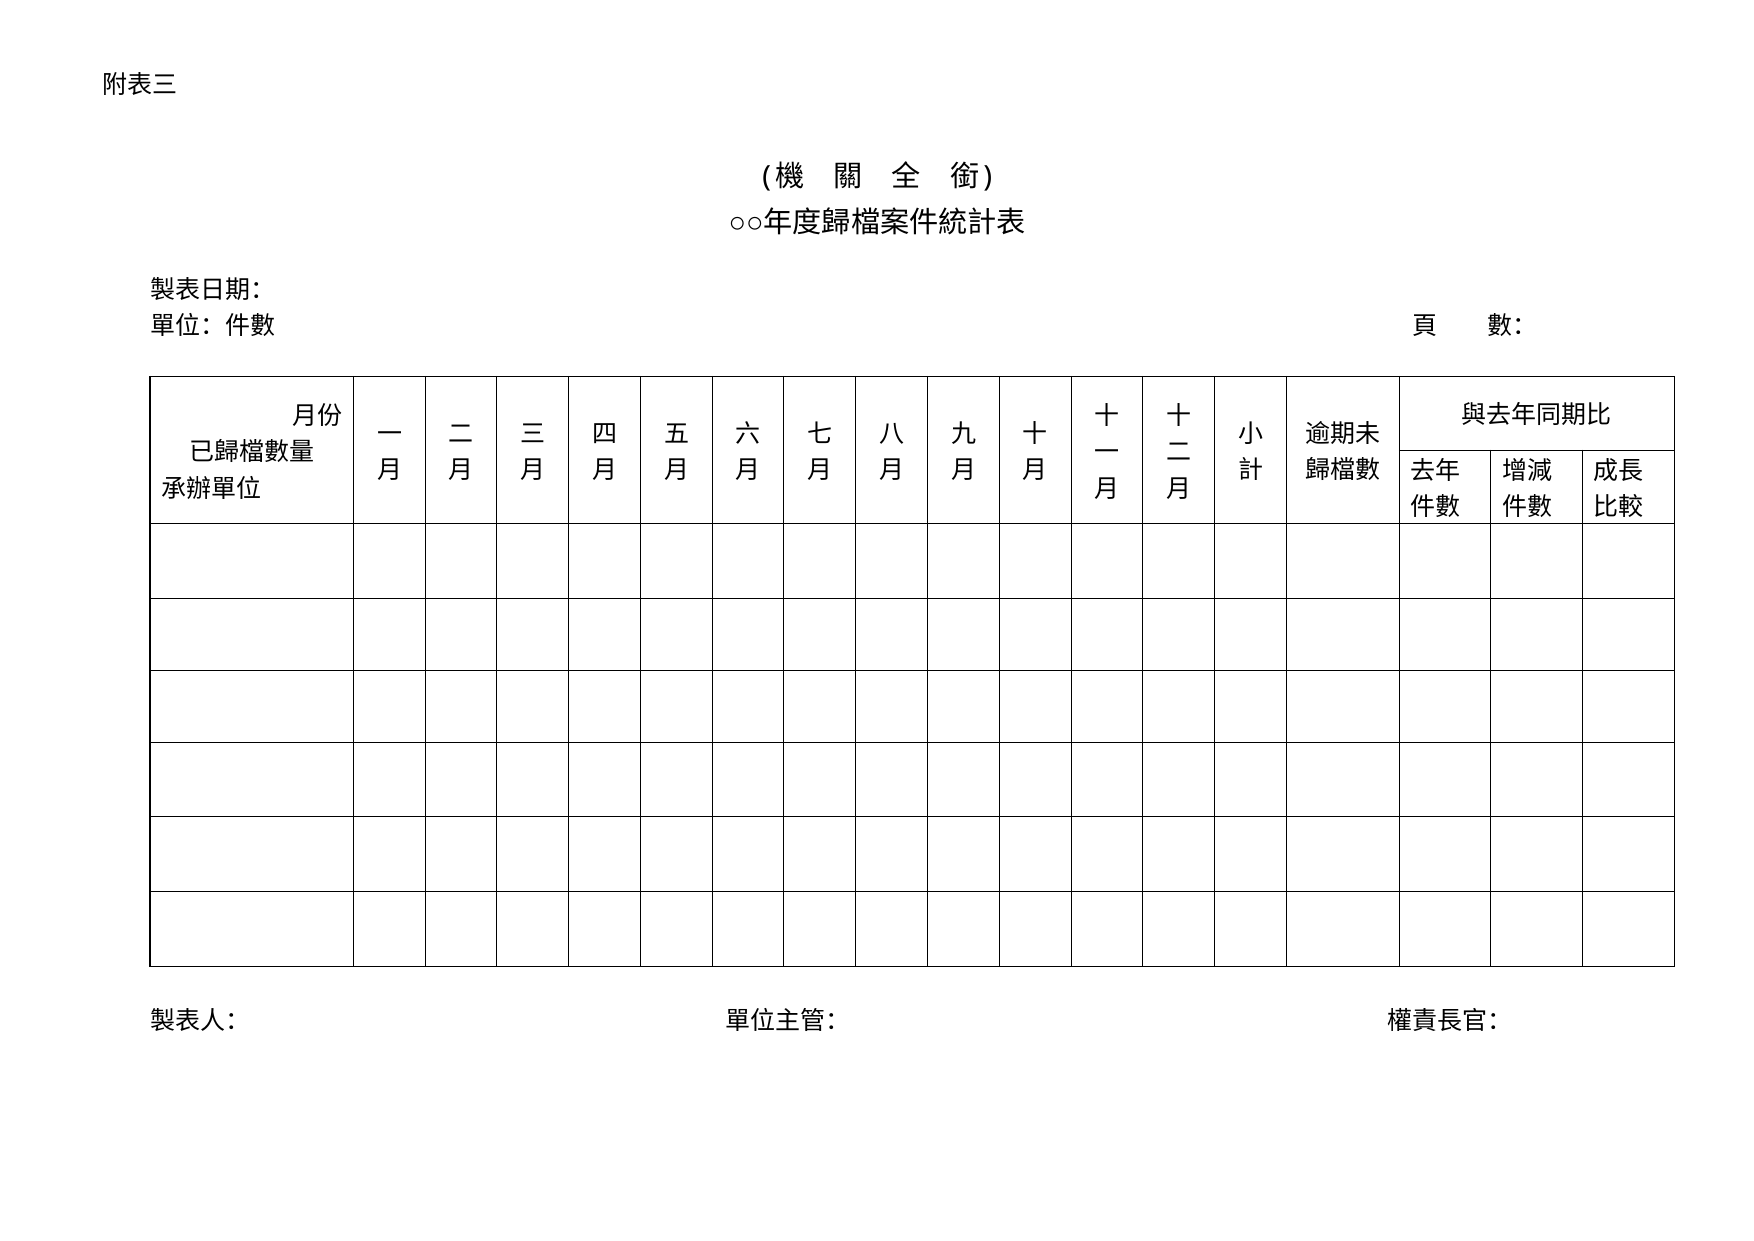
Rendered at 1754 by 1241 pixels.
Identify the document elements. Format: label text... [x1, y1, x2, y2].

table_cell [641, 599, 712, 670]
table_header 四月 [569, 377, 640, 523]
table_cell [1583, 524, 1674, 598]
text 製表日期： [150, 241, 1604, 305]
table_header 十一月 [1072, 377, 1142, 523]
table_cell [497, 817, 568, 891]
table_cell [1491, 599, 1582, 670]
table_cell [1491, 817, 1582, 891]
table_cell [1215, 671, 1286, 742]
table_cell [713, 892, 783, 966]
table_header 六月 [713, 377, 783, 523]
table_cell [1287, 524, 1399, 598]
table_header 逾期未歸檔數 [1287, 377, 1399, 523]
table_header 二月 [426, 377, 496, 523]
table_cell [1400, 892, 1490, 966]
table_cell [151, 892, 353, 966]
table_cell [569, 743, 640, 816]
table_cell [1287, 599, 1399, 670]
table_cell [1491, 892, 1582, 966]
table_cell [1583, 743, 1674, 816]
table_cell [151, 743, 353, 816]
table_cell [1400, 817, 1490, 891]
table_header 十月 [1000, 377, 1071, 523]
table_cell [1287, 743, 1399, 816]
table_cell [497, 743, 568, 816]
table_cell [426, 743, 496, 816]
table_cell [1000, 599, 1071, 670]
text 單位：件數 頁 數： [150, 305, 1604, 342]
table_cell [1583, 892, 1674, 966]
table_cell [1400, 599, 1490, 670]
table_cell 增減件數 [1491, 451, 1582, 523]
table_cell [856, 743, 927, 816]
table_cell [641, 817, 712, 891]
table_cell [1583, 599, 1674, 670]
table_cell [641, 524, 712, 598]
table_header 七月 [784, 377, 855, 523]
table_cell [354, 599, 425, 670]
table_cell [426, 817, 496, 891]
table_cell [569, 671, 640, 742]
table_cell [784, 671, 855, 742]
table_cell [1583, 817, 1674, 891]
table_cell [784, 524, 855, 598]
table_cell [713, 524, 783, 598]
table_header 十二月 [1143, 377, 1214, 523]
table_cell [569, 817, 640, 891]
table_cell [1583, 671, 1674, 742]
table_cell 成長比較 [1583, 451, 1674, 523]
table_cell [641, 892, 712, 966]
table_cell [928, 599, 999, 670]
table_cell [1072, 743, 1142, 816]
table_cell [713, 817, 783, 891]
table_cell [1143, 671, 1214, 742]
table_cell [1143, 599, 1214, 670]
text 附表三 [103, 65, 197, 101]
table_cell [1491, 524, 1582, 598]
table_cell [497, 671, 568, 742]
table_cell [641, 743, 712, 816]
table_cell [1400, 671, 1490, 742]
table_cell [1000, 671, 1071, 742]
table_cell [1143, 743, 1214, 816]
table_cell [784, 817, 855, 891]
table_cell [151, 599, 353, 670]
table_cell [569, 892, 640, 966]
table_cell [151, 817, 353, 891]
table_cell [1072, 524, 1142, 598]
table_cell [569, 599, 640, 670]
table_cell [713, 671, 783, 742]
table_cell [641, 671, 712, 742]
table_header 一月 [354, 377, 425, 523]
table_cell [856, 671, 927, 742]
table_header 九月 [928, 377, 999, 523]
table_cell [497, 892, 568, 966]
table_cell [784, 743, 855, 816]
table_cell [1000, 743, 1071, 816]
table_cell [426, 599, 496, 670]
table_cell [784, 599, 855, 670]
table_cell [426, 524, 496, 598]
table_cell [497, 524, 568, 598]
table_cell [1215, 599, 1286, 670]
table_cell [1215, 524, 1286, 598]
table_cell [1000, 817, 1071, 891]
table_header 五月 [641, 377, 712, 523]
table_cell [856, 892, 927, 966]
table_cell 去年件數 [1400, 451, 1490, 523]
table_header 與去年同期比 [1400, 377, 1674, 449]
table_header 小計 [1215, 377, 1286, 523]
table_cell [1287, 817, 1399, 891]
table_cell [354, 892, 425, 966]
table_cell [1287, 892, 1399, 966]
table_cell [1215, 817, 1286, 891]
text 製表人： 單位主管： 權責長官： [150, 1001, 1604, 1037]
table_cell [1143, 817, 1214, 891]
table_cell [151, 671, 353, 742]
table_header 八月 [856, 377, 927, 523]
table_cell [928, 817, 999, 891]
table_cell [1491, 743, 1582, 816]
table_cell [1000, 892, 1071, 966]
table_cell [1491, 671, 1582, 742]
table_cell [497, 599, 568, 670]
table_cell [1400, 524, 1490, 598]
table_header 三月 [497, 377, 568, 523]
table_cell [1215, 743, 1286, 816]
table_cell [354, 524, 425, 598]
table_cell [713, 599, 783, 670]
table_cell [1072, 671, 1142, 742]
table_cell [1143, 524, 1214, 598]
table_cell [1287, 671, 1399, 742]
table_cell [856, 524, 927, 598]
table_cell [426, 892, 496, 966]
table_cell [569, 524, 640, 598]
table_cell [928, 524, 999, 598]
table_cell [928, 671, 999, 742]
table_cell [354, 817, 425, 891]
table_cell [928, 743, 999, 816]
table_cell [713, 743, 783, 816]
table_cell [784, 892, 855, 966]
table_cell [1400, 743, 1490, 816]
table_cell [928, 892, 999, 966]
table_header 月份 已歸檔數量 承辦單位 [151, 377, 353, 523]
table_cell [354, 671, 425, 742]
table_cell [426, 671, 496, 742]
table_cell [1143, 892, 1214, 966]
table_cell [856, 599, 927, 670]
table_cell [1072, 892, 1142, 966]
table_cell [354, 743, 425, 816]
table_cell [1072, 599, 1142, 670]
table_cell [1000, 524, 1071, 598]
table_cell [151, 524, 353, 598]
table_cell [856, 817, 927, 891]
table_cell [1215, 892, 1286, 966]
text ○○年度歸檔案件統計表 [150, 196, 1604, 241]
table_cell [1072, 817, 1142, 891]
text (機 關 全 銜) [150, 150, 1604, 196]
